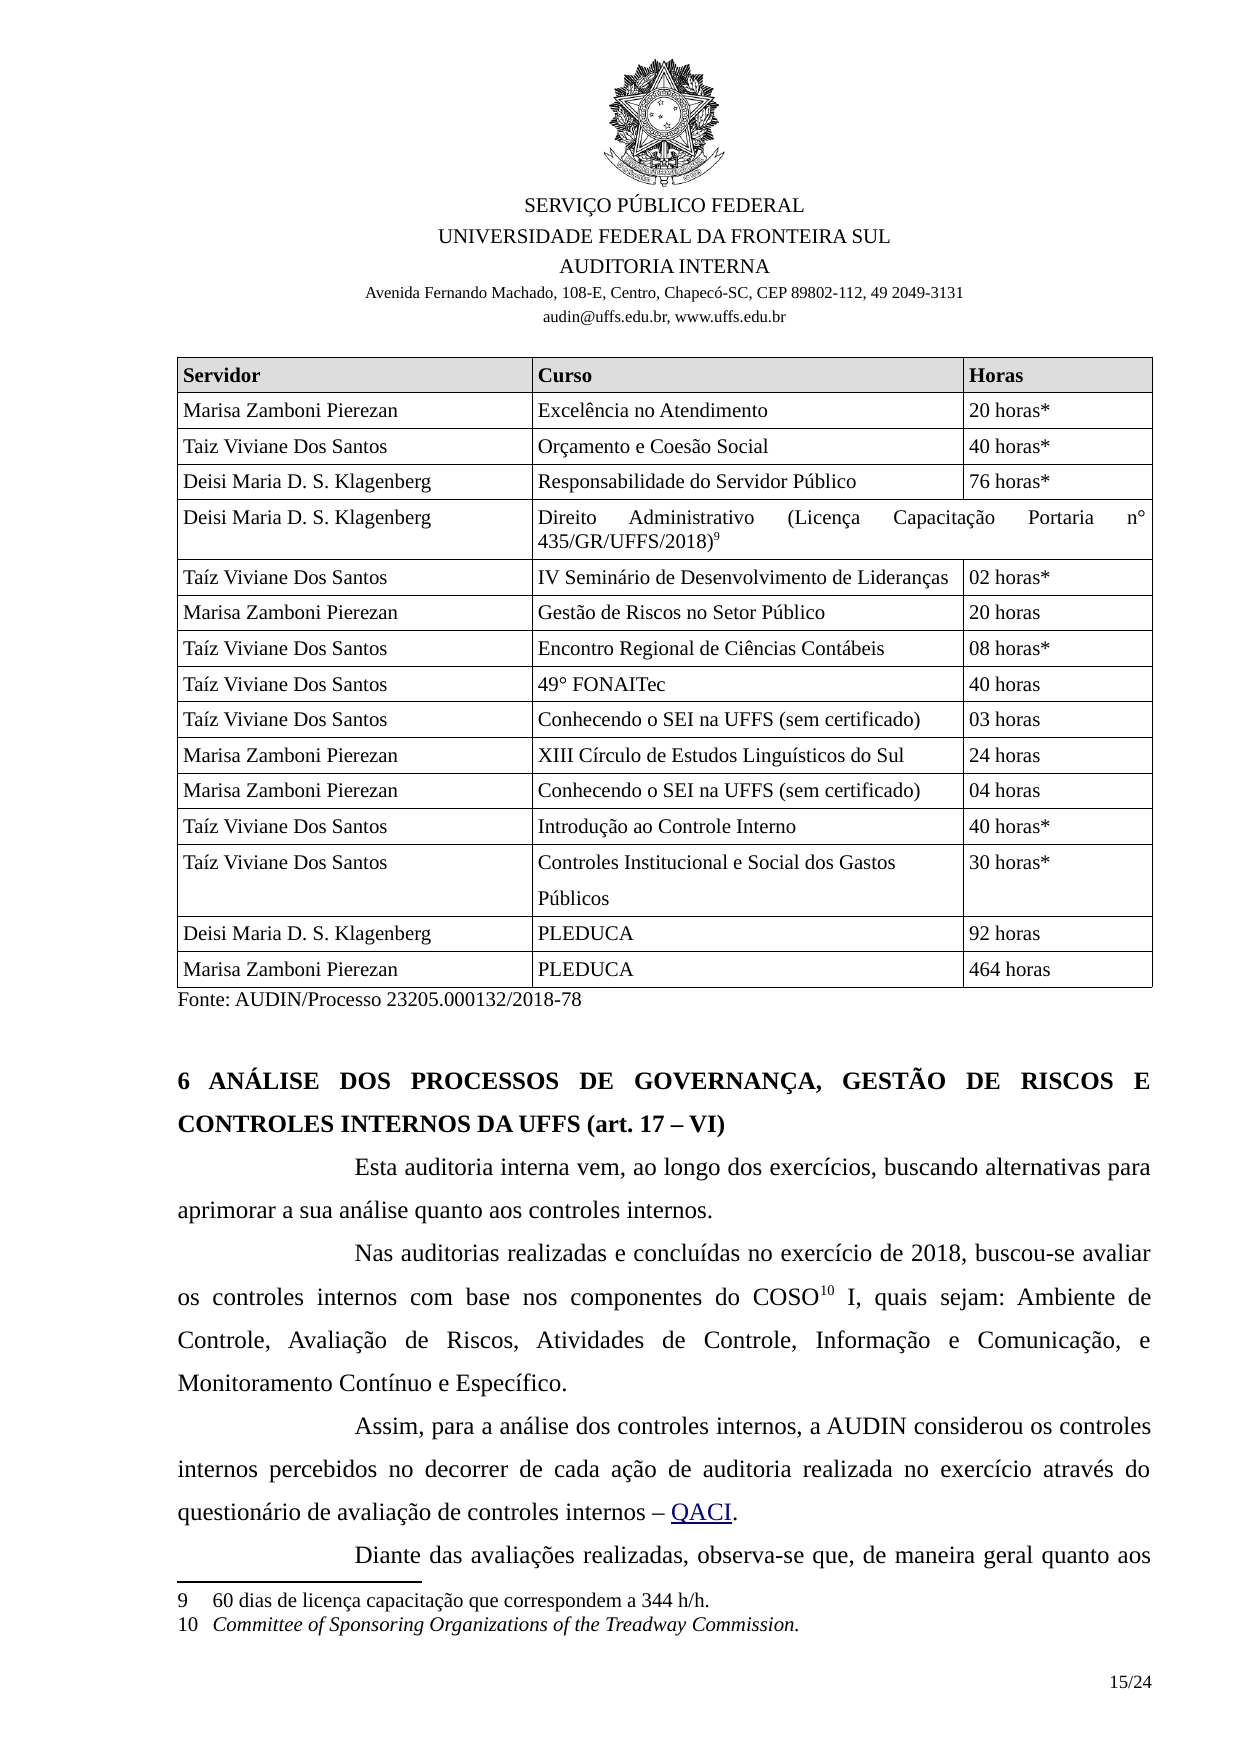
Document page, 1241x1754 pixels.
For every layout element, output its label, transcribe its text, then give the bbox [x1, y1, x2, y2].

table_cell Introdução ao Controle Interno [533, 809, 963, 844]
table_cell Direito Administrativo (Licença Capacitação Portaria n° 435/GR/UFFS/2018) [533, 500, 1152, 559]
table_cell Taíz Viviane Dos Santos [178, 809, 532, 844]
table_cell Marisa Zamboni Pierezan [178, 952, 532, 987]
table_cell Encontro Regional de Ciências Contábeis [533, 631, 963, 666]
table_cell 20 horas [964, 596, 1152, 630]
table_cell 40 horas* [964, 809, 1152, 844]
table_cell PLEDUCA [533, 917, 963, 951]
table_cell 24 horas [964, 738, 1152, 773]
text Committee of Sponsoring Organizations of the Treadway Commission. [177, 1612, 1152, 1636]
text Fonte: AUDIN/Processo 23205.000132/2018-78 [177, 988, 1152, 1011]
table_cell 20 horas* [964, 393, 1152, 428]
table_cell Taíz Viviane Dos Santos [178, 560, 532, 594]
table_cell Marisa Zamboni Pierezan [178, 596, 532, 630]
table_header Servidor [178, 358, 532, 392]
table_cell Gestão de Riscos no Setor Público [533, 596, 963, 630]
table_cell 76 horas* [964, 465, 1152, 499]
table_header Horas [964, 358, 1152, 392]
table_cell Deisi Maria D. S. Klagenberg [178, 500, 532, 559]
table_cell Deisi Maria D. S. Klagenberg [178, 465, 532, 499]
table_cell 02 horas* [964, 560, 1152, 594]
table_cell 03 horas [964, 702, 1152, 737]
table_cell Responsabilidade do Servidor Público [533, 465, 963, 499]
table_cell XIII Círculo de Estudos Linguísticos do Sul [533, 738, 963, 773]
table_cell IV Seminário de Desenvolvimento de Lideranças [533, 560, 963, 594]
table_cell 49° FONAITec [533, 667, 963, 701]
table_cell PLEDUCA [533, 952, 963, 987]
table_cell Marisa Zamboni Pierezan [178, 738, 532, 773]
table_cell Conhecendo o SEI na UFFS (sem certificado) [533, 702, 963, 737]
table_cell 30 horas* [964, 845, 1152, 916]
table_header Curso [533, 358, 963, 392]
table_cell Taiz Viviane Dos Santos [178, 429, 532, 463]
table_cell Deisi Maria D. S. Klagenberg [178, 917, 532, 951]
table_cell 04 horas [964, 774, 1152, 808]
table_cell Orçamento e Coesão Social [533, 429, 963, 463]
table_cell 08 horas* [964, 631, 1152, 666]
table_cell 92 horas [964, 917, 1152, 951]
table_cell Taíz Viviane Dos Santos [178, 631, 532, 666]
table_cell Controles Institucional e Social dos Gastos Públicos [533, 845, 963, 916]
table_cell 40 horas* [964, 429, 1152, 463]
table_cell Conhecendo o SEI na UFFS (sem certificado) [533, 774, 963, 808]
text Diante das avaliações realizadas, observa-se que, de maneira geral quanto aos [177, 1540, 1152, 1569]
table_cell 464 horas [964, 952, 1152, 987]
table_cell Marisa Zamboni Pierezan [178, 774, 532, 808]
text Assim, para a análise dos controles internos, a AUDIN considerou os controles internos percebidos no decorrer de cada ação de auditoria realizada no exercício através do questionário de avaliação de controles internos – QACI. [177, 1411, 1152, 1526]
text Esta auditoria interna vem, ao longo dos exercícios, buscando alternativas para aprimorar a sua análise quanto aos controles internos. [177, 1152, 1152, 1224]
table_cell 40 horas [964, 667, 1152, 701]
table_cell Marisa Zamboni Pierezan [178, 393, 532, 428]
table_cell Taíz Viviane Dos Santos [178, 702, 532, 737]
text Nas auditorias realizadas e concluídas no exercício de 2018, buscou-se avaliar os controles internos com base nos componentes do COSO I, quais sejam: Ambiente de Controle, Avaliação de Riscos, Atividades de Controle, Informação e Comunicação, e Monitoramento Contínuo e Específico. [177, 1238, 1152, 1397]
table_cell Taíz Viviane Dos Santos [178, 845, 532, 916]
table_cell Excelência no Atendimento [533, 393, 963, 428]
table_cell Taíz Viviane Dos Santos [178, 667, 532, 701]
subtitle 6 ANÁLISE DOS PROCESSOS DE GOVERNANÇA, GESTÃO DE RISCOS E CONTROLES INTERNOS DA UFFS (art. 17 – VI) [177, 1066, 1152, 1138]
